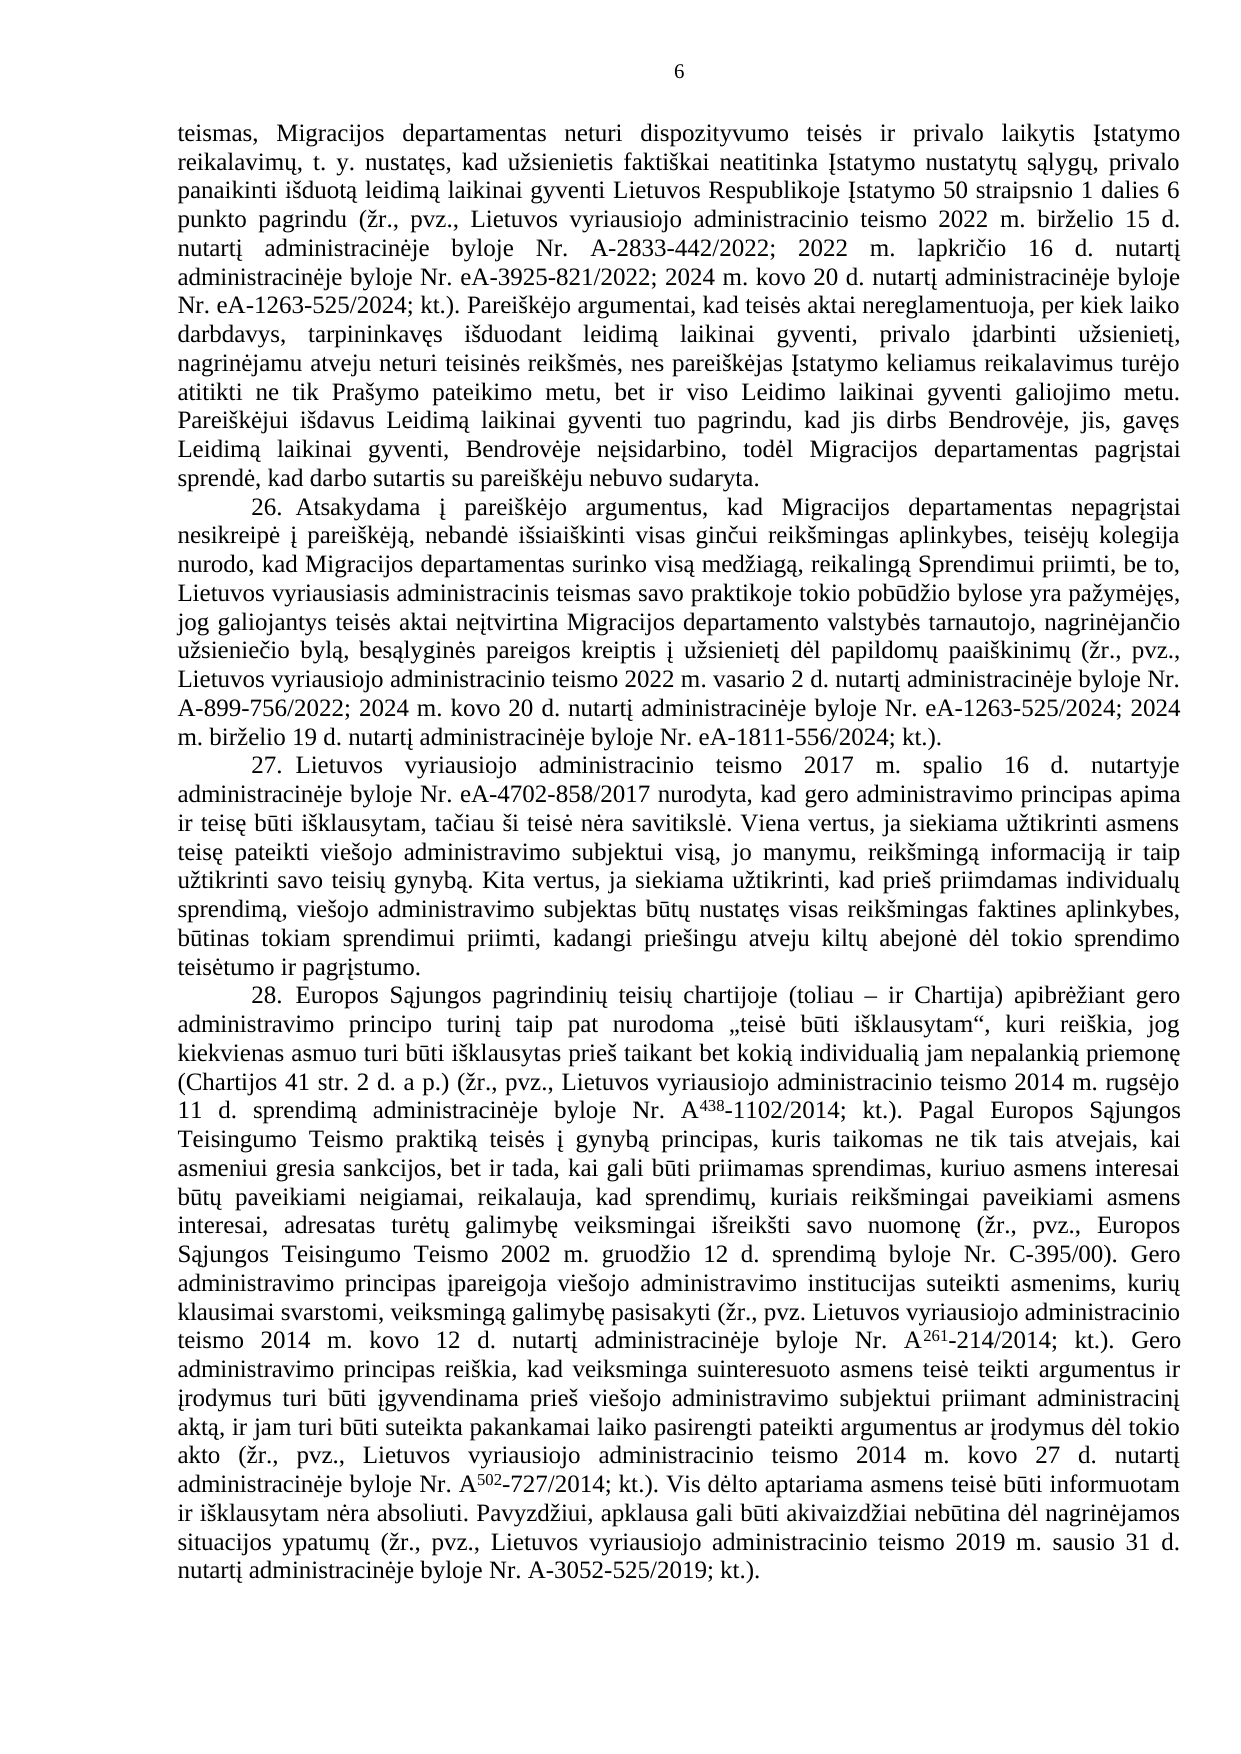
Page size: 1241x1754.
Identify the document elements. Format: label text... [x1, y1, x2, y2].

text 26. Atsakydama į pareiškėjo argumentus, kad Migracijos departamentas nepagrįstai nesikreipė į pareiškėją, nebandė išsiaiškinti visas ginčui reikšmingas aplinkybes, teisėjų kolegija nurodo, kad Migracijos departamentas surinko visą medžiagą, reikalingą Sprendimui priimti, be to, Lietuvos vyriausiasis administracinis teismas savo praktikoje tokio pobūdžio bylose yra pažymėjęs, jog galiojantys teisės aktai neįtvirtina Migracijos departamento valstybės tarnautojo, nagrinėjančio užsieniečio bylą, besąlyginės pareigos kreiptis į užsienietį dėl papildomų paaiškinimų (žr., pvz., Lietuvos vyriausiojo administracinio teismo 2022 m. vasario 2 d. nutartį administracinėje byloje Nr. A-899-756/2022; 2024 m. kovo 20 d. nutartį administracinėje byloje Nr. eA-1263-525/2024; 2024 m. birželio 19 d. nutartį administracinėje byloje Nr. eA-1811-556/2024; kt.). [177, 492, 1181, 751]
text teismas, Migracijos departamentas neturi dispozityvumo teisės ir privalo laikytis Įstatymo reikalavimų, t. y. nustatęs, kad užsienietis faktiškai neatitinka Įstatymo nustatytų sąlygų, privalo panaikinti išduotą leidimą laikinai gyventi Lietuvos Respublikoje Įstatymo 50 straipsnio 1 dalies 6 punkto pagrindu (žr., pvz., Lietuvos vyriausiojo administracinio teismo 2022 m. birželio 15 d. nutartį administracinėje byloje Nr. A-2833-442/2022; 2022 m. lapkričio 16 d. nutartį administracinėje byloje Nr. eA-3925-821/2022; 2024 m. kovo 20 d. nutartį administracinėje byloje Nr. eA-1263-525/2024; kt.). Pareiškėjo argumentai, kad teisės aktai nereglamentuoja, per kiek laiko darbdavys, tarpininkavęs išduodant leidimą laikinai gyventi, privalo įdarbinti užsienietį, nagrinėjamu atveju neturi teisinės reikšmės, nes pareiškėjas Įstatymo keliamus reikalavimus turėjo atitikti ne tik Prašymo pateikimo metu, bet ir viso Leidimo laikinai gyventi galiojimo metu. Pareiškėjui išdavus Leidimą laikinai gyventi tuo pagrindu, kad jis dirbs Bendrovėje, jis, gavęs Leidimą laikinai gyventi, Bendrovėje neįsidarbino, todėl Migracijos departamentas pagrįstai sprendė, kad darbo sutartis su pareiškėju nebuvo sudaryta. [177, 118, 1181, 492]
text 27. Lietuvos vyriausiojo administracinio teismo 2017 m. spalio 16 d. nutartyje administracinėje byloje Nr. eA-4702-858/2017 nurodyta, kad gero administravimo principas apima ir teisę būti išklausytam, tačiau ši teisė nėra savitikslė. Viena vertus, ja siekiama užtikrinti asmens teisę pateikti viešojo administravimo subjektui visą, jo manymu, reikšmingą informaciją ir taip užtikrinti savo teisių gynybą. Kita vertus, ja siekiama užtikrinti, kad prieš priimdamas individualų sprendimą, viešojo administravimo subjektas būtų nustatęs visas reikšmingas faktines aplinkybes, būtinas tokiam sprendimui priimti, kadangi priešingu atveju kiltų abejonė dėl tokio sprendimo teisėtumo ir pagrįstumo. [177, 751, 1181, 981]
text 28. Europos Sąjungos pagrindinių teisių chartijoje (toliau – ir Chartija) apibrėžiant gero administravimo principo turinį taip pat nurodoma „teisė būti išklausytam“, kuri reiškia, jog kiekvienas asmuo turi būti išklausytas prieš taikant bet kokią individualią jam nepalankią priemonę (Chartijos 41 str. 2 d. a p.) (žr., pvz., Lietuvos vyriausiojo administracinio teismo 2014 m. rugsėjo 11 d. sprendimą administracinėje byloje Nr. A438-1102/2014; kt.). Pagal Europos Sąjungos Teisingumo Teismo praktiką teisės į gynybą principas, kuris taikomas ne tik tais atvejais, kai asmeniui gresia sankcijos, bet ir tada, kai gali būti priimamas sprendimas, kuriuo asmens interesai būtų paveikiami neigiamai, reikalauja, kad sprendimų, kuriais reikšmingai paveikiami asmens interesai, adresatas turėtų galimybę veiksmingai išreikšti savo nuomonę (žr., pvz., Europos Sąjungos Teisingumo Teismo 2002 m. gruodžio 12 d. sprendimą byloje Nr. C-395/00). Gero administravimo principas įpareigoja viešojo administravimo institucijas suteikti asmenims, kurių klausimai svarstomi, veiksmingą galimybę pasisakyti (žr., pvz. Lietuvos vyriausiojo administracinio teismo 2014 m. kovo 12 d. nutartį administracinėje byloje Nr. A261-214/2014; kt.). Gero administravimo principas reiškia, kad veiksminga suinteresuoto asmens teisė teikti argumentus ir įrodymus turi būti įgyvendinama prieš viešojo administravimo subjektui priimant administracinį aktą, ir jam turi būti suteikta pakankamai laiko pasirengti pateikti argumentus ar įrodymus dėl tokio akto (žr., pvz., Lietuvos vyriausiojo administracinio teismo 2014 m. kovo 27 d. nutartį administracinėje byloje Nr. A502-727/2014; kt.). Vis dėlto aptariama asmens teisė būti informuotam ir išklausytam nėra absoliuti. Pavyzdžiui, apklausa gali būti akivaizdžiai nebūtina dėl nagrinėjamos situacijos ypatumų (žr., pvz., Lietuvos vyriausiojo administracinio teismo 2019 m. sausio 31 d. nutartį administracinėje byloje Nr. A-3052-525/2019; kt.). [177, 981, 1181, 1584]
